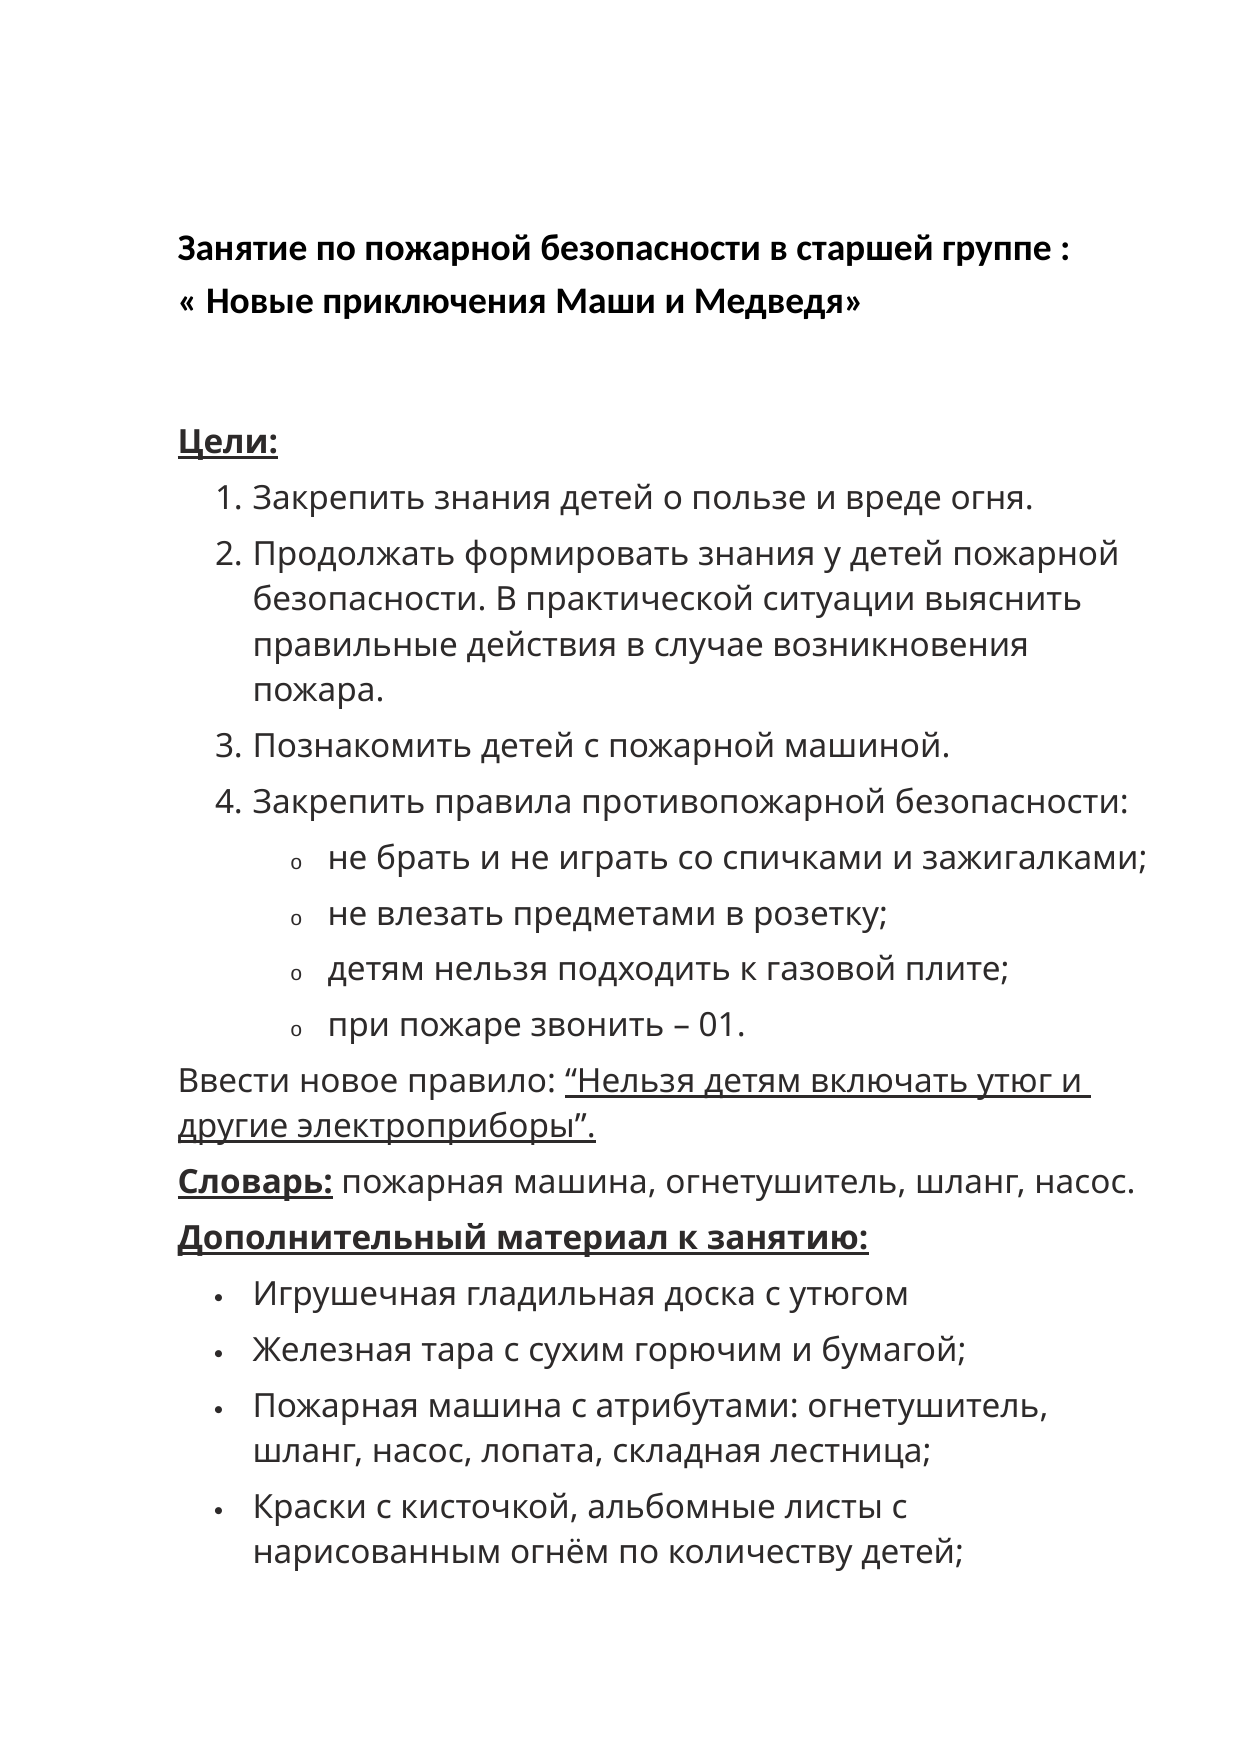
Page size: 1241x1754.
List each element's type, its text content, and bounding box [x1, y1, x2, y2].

list Познакомить детей с пожарной машиной. [215, 722, 1152, 767]
list Краски с кисточкой, альбомные листы с нарисованным огнём по количеству детей; [215, 1483, 1152, 1573]
text Дополнительный материал к занятию: [177, 1214, 1152, 1259]
list детям нельзя подходить к газовой плите; [290, 945, 1152, 991]
list Пожарная машина с атрибутами: огнетушитель, шланг, насос, лопата, складная лестница; [215, 1381, 1152, 1472]
text Занятие по пожарной безопасности в старшей группе : « Новые приключения Маши и Медведя» [177, 224, 1152, 323]
list Продолжать формировать знания у детей пожарной безопасности. В практической ситуации выяснить правильные действия в случае возникновения пожара. [215, 530, 1152, 711]
text Ввести новое правило: “Нельзя детям включать утюг и другие электроприборы”. [177, 1057, 1152, 1148]
list не брать и не играть со спичками и зажигалками; [290, 833, 1152, 879]
text Словарь: пожарная машина, огнетушитель, шланг, насос. [177, 1158, 1152, 1203]
list при пожаре звонить – 01. [290, 1001, 1152, 1046]
list Закрепить знания детей о пользе и вреде огня. [215, 474, 1152, 519]
list Закрепить правила противопожарной безопасности: [215, 778, 1152, 823]
list Игрушечная гладильная доска с утюгом [215, 1270, 1152, 1315]
list не влезать предметами в розетку; [290, 889, 1152, 935]
text Цели: [177, 418, 1152, 463]
list Железная тара с сухим горючим и бумагой; [215, 1326, 1152, 1371]
